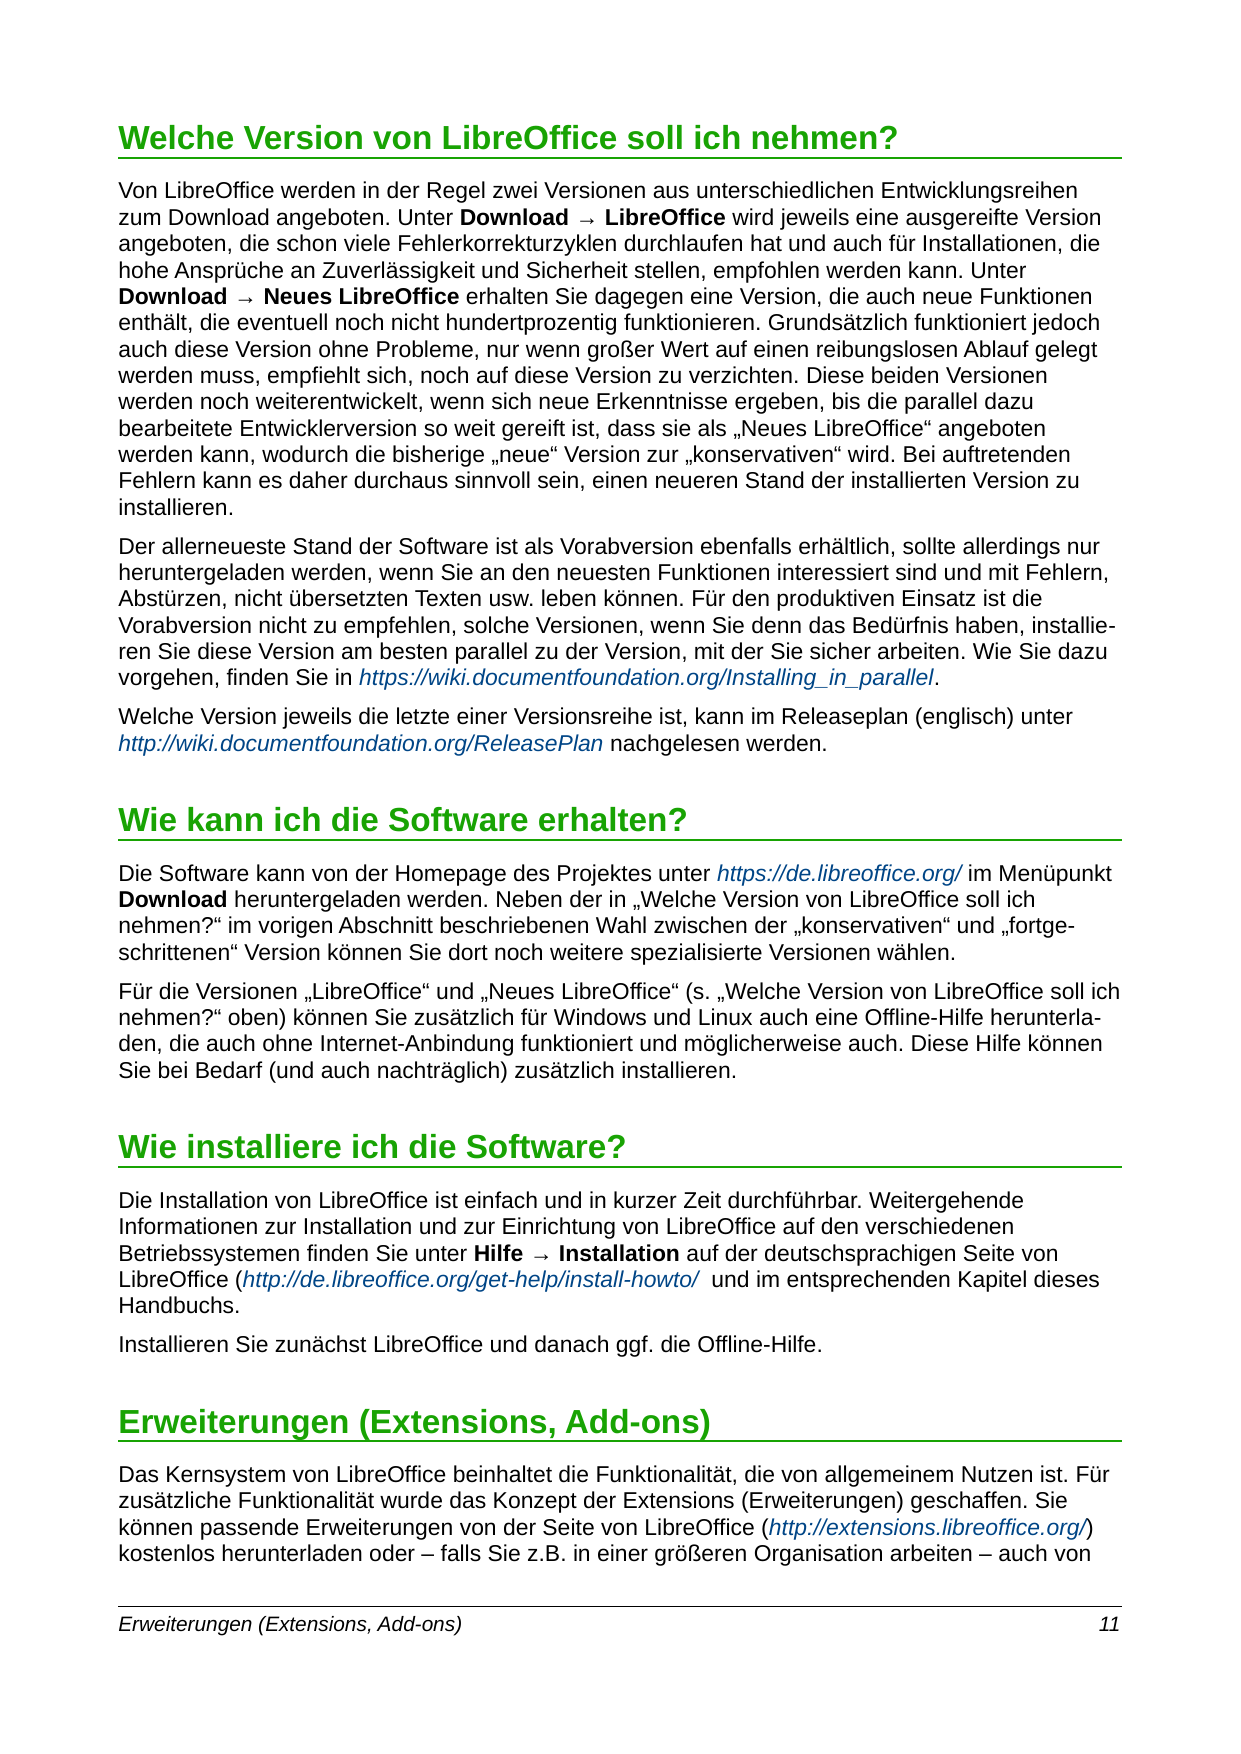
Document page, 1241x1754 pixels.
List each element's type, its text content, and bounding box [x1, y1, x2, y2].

text Die Software kann von der Homepage des Projektes unter https://de.libreoffice.org/ im Menüpunkt Download heruntergeladen werden. Neben der in „Welche Version von LibreOffice soll ich nehmen?“ im vorigen Abschnitt beschriebenen Wahl zwischen der „konservativen“ und „fortge­schrittenen“ Version können Sie dort noch weitere spezialisierte Versionen wählen. [118, 860, 1122, 965]
text Welche Version jeweils die letzte einer Versionsreihe ist, kann im Releaseplan (englisch) unter http://wiki.documentfoundation.org/ReleasePlan nachgelesen werden. [118, 703, 1122, 756]
text Die Installation von LibreOffice ist einfach und in kurzer Zeit durchführbar. Weitergehende Informationen zur Installation und zur Einrichtung von LibreOffice auf den verschiedenen Betriebssystemen finden Sie unter Hilfe → Installation auf der deutschsprachigen Seite von LibreOffice (http://de.libreoffice.org/get-help/install-howto/ und im entsprechenden Kapitel dieses Handbuchs. [118, 1187, 1122, 1318]
subtitle Welche Version von LibreOffice soll ich nehmen? [118, 118, 1122, 157]
subtitle Wie installiere ich die Software? [118, 1127, 1122, 1166]
subtitle Erweiterungen (Extensions, Add-ons) [118, 1402, 1122, 1440]
text Für die Versionen „LibreOffice“ und „Neues LibreOffice“ (s. „Welche Version von LibreOffice soll ich nehmen?“ oben) können Sie zusätzlich für Windows und Linux auch eine Offline-Hilfe herunterla­den, die auch ohne Internet-Anbindung funktioniert und möglicherweise auch. Diese Hilfe können Sie bei Bedarf (und auch nachträglich) zusätzlich installieren. [118, 978, 1122, 1083]
text Von LibreOffice werden in der Regel zwei Versionen aus unterschiedlichen Entwicklungsreihen zum Download angeboten. Unter Download → LibreOffice wird jeweils eine ausgereifte Version angeboten, die schon viele Fehlerkorrekturzyklen durchlaufen hat und auch für Installationen, die hohe Ansprüche an Zuverlässigkeit und Sicherheit stellen, empfohlen werden kann. Unter Download → Neues LibreOffice erhalten Sie dagegen eine Version, die auch neue Funktionen enthält, die eventuell noch nicht hundertprozentig funktionieren. Grundsätzlich funktioniert jedoch auch diese Version ohne Probleme, nur wenn großer Wert auf einen reibungslosen Ablauf gelegt werden muss, empfiehlt sich, noch auf diese Version zu verzichten. Diese beiden Versionen werden noch weiterentwickelt, wenn sich neue Erkenntnisse ergeben, bis die parallel dazu bearbeitete Entwicklerversion so weit gereift ist, dass sie als „Neues LibreOffice“ angeboten werden kann, wodurch die bisherige „neue“ Version zur „konservativen“ wird. Bei auftretenden Fehlern kann es daher durchaus sinnvoll sein, einen neueren Stand der installierten Version zu installieren. [118, 177, 1122, 520]
text Installieren Sie zunächst LibreOffice und danach ggf. die Offline-Hilfe. [118, 1331, 1122, 1357]
text Das Kernsystem von LibreOffice beinhaltet die Funktionalität, die von allgemeinem Nutzen ist. Für zusätzliche Funktionalität wurde das Konzept der Extensions (Erweiterungen) geschaffen. Sie können passende Erweiterungen von der Seite von LibreOffice (http://extensions.libreoffice.org/) kostenlos herunterladen oder – falls Sie z.B. in einer größeren Organisation arbeiten – auch von [118, 1461, 1122, 1567]
text Der allerneueste Stand der Software ist als Vorabversion ebenfalls erhältlich, sollte allerdings nur heruntergeladen werden, wenn Sie an den neuesten Funktionen interessiert sind und mit Fehlern, Abstürzen, nicht übersetzten Texten usw. leben können. Für den produktiven Einsatz ist die Vorabversion nicht zu empfehlen, solche Versionen, wenn Sie denn das Bedürfnis haben, installie­ren Sie diese Version am besten parallel zu der Version, mit der Sie sicher arbeiten. Wie Sie dazu vorgehen, finden Sie in https://wiki.documentfoundation.org/Installing_in_parallel. [118, 533, 1122, 691]
subtitle Wie kann ich die Software erhalten? [118, 800, 1122, 839]
